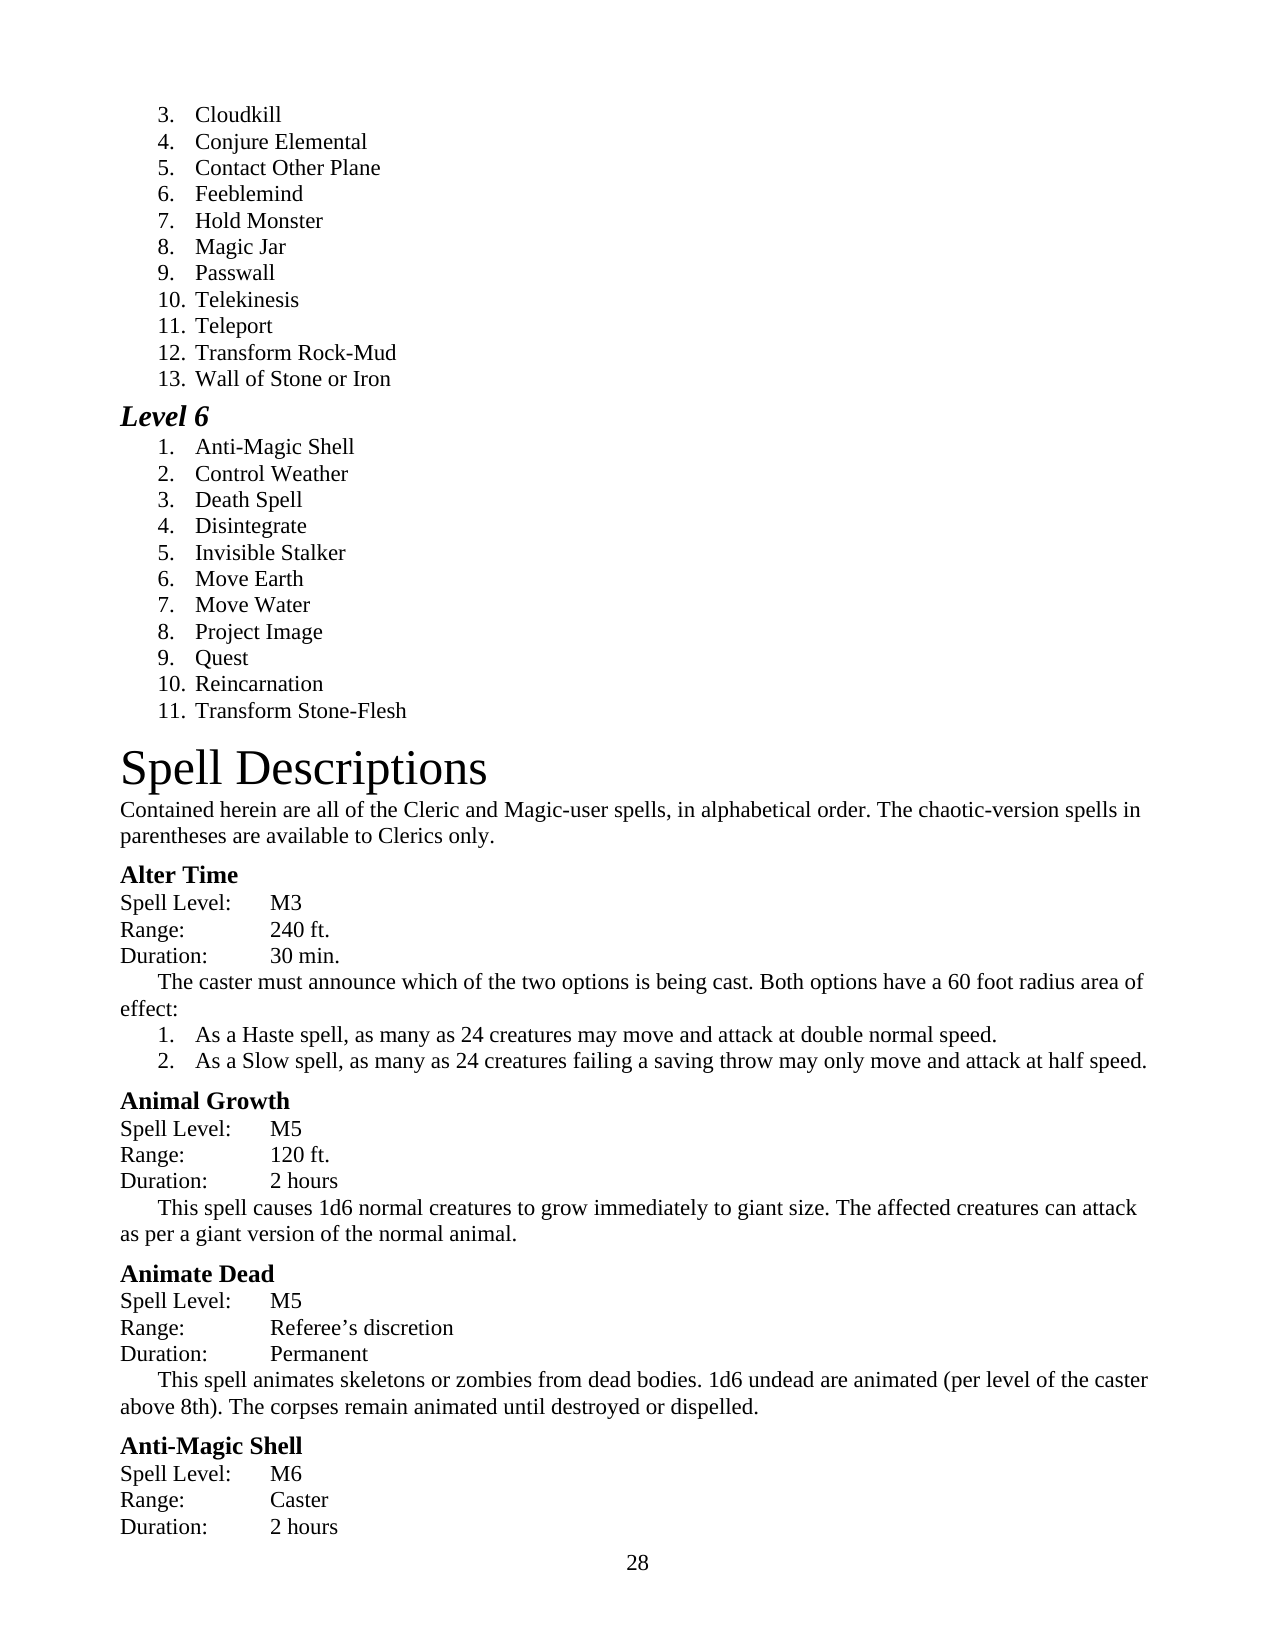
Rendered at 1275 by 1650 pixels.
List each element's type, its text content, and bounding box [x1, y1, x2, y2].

text Spell Level: M6 [120, 1460, 1155, 1486]
subtitle Animate Dead [120, 1258, 1155, 1287]
list Conjure Elemental [157, 128, 1155, 154]
list Magic Jar [157, 233, 1155, 259]
list Cloudkill [157, 101, 1155, 128]
text Range: Caster [120, 1486, 1155, 1513]
list Reincarnation [157, 670, 1155, 697]
subtitle Anti-Magic Shell [120, 1431, 1155, 1460]
text Duration: 2 hours [120, 1513, 1155, 1539]
text Spell Level: M3 [120, 889, 1155, 916]
list Anti-Magic Shell [157, 433, 1155, 459]
list Disintegrate [157, 512, 1155, 539]
text Duration: 2 hours [120, 1167, 1155, 1194]
list Passwall [157, 259, 1155, 286]
text Duration: 30 min. [120, 942, 1155, 968]
list Project Image [157, 618, 1155, 644]
subtitle Animal Growth [120, 1086, 1155, 1115]
text The caster must announce which of the two options is being cast. Both options have a 60 foot radius area of effect: [120, 968, 1155, 1021]
text Range: 240 ft. [120, 916, 1155, 942]
text Range: 120 ft. [120, 1141, 1155, 1167]
text Spell Level: M5 [120, 1287, 1155, 1314]
list Invisible Stalker [157, 539, 1155, 565]
list Move Earth [157, 565, 1155, 591]
text Range: Referee’s discretion [120, 1314, 1155, 1340]
list As a Haste spell, as many as 24 creatures may move and attack at double normal speed. [157, 1021, 1155, 1047]
list Quest [157, 644, 1155, 670]
list Telekinesis [157, 286, 1155, 312]
subtitle Alter Time [120, 860, 1155, 889]
text Spell Level: M5 [120, 1115, 1155, 1141]
list Control Weather [157, 459, 1155, 486]
text Duration: Permanent [120, 1340, 1155, 1366]
list Contact Other Plane [157, 154, 1155, 180]
text This spell animates skeletons or zombies from dead bodies. 1d6 undead are animated (per level of the caster above 8th). The corpses remain animated until destroyed or dispelled. [120, 1366, 1155, 1419]
subtitle Level 6 [120, 399, 1155, 433]
list Transform Stone-Flesh [157, 697, 1155, 723]
list Teleport [157, 312, 1155, 338]
list Death Spell [157, 486, 1155, 512]
list Wall of Stone or Iron [157, 365, 1155, 391]
list Feeblemind [157, 180, 1155, 207]
list As a Slow spell, as many as 24 creatures failing a saving throw may only move and attack at half speed. [157, 1047, 1155, 1074]
subtitle Spell Descriptions [120, 738, 1155, 796]
list Hold Monster [157, 207, 1155, 233]
list Move Water [157, 591, 1155, 618]
list Transform Rock-Mud [157, 338, 1155, 365]
text This spell causes 1d6 normal creatures to grow immediately to giant size. The affected creatures can attack as per a giant version of the normal animal. [120, 1194, 1155, 1246]
text Contained herein are all of the Cleric and Magic-user spells, in alphabetical order. The chaotic-version spells in parentheses are available to Clerics only. [120, 796, 1155, 848]
